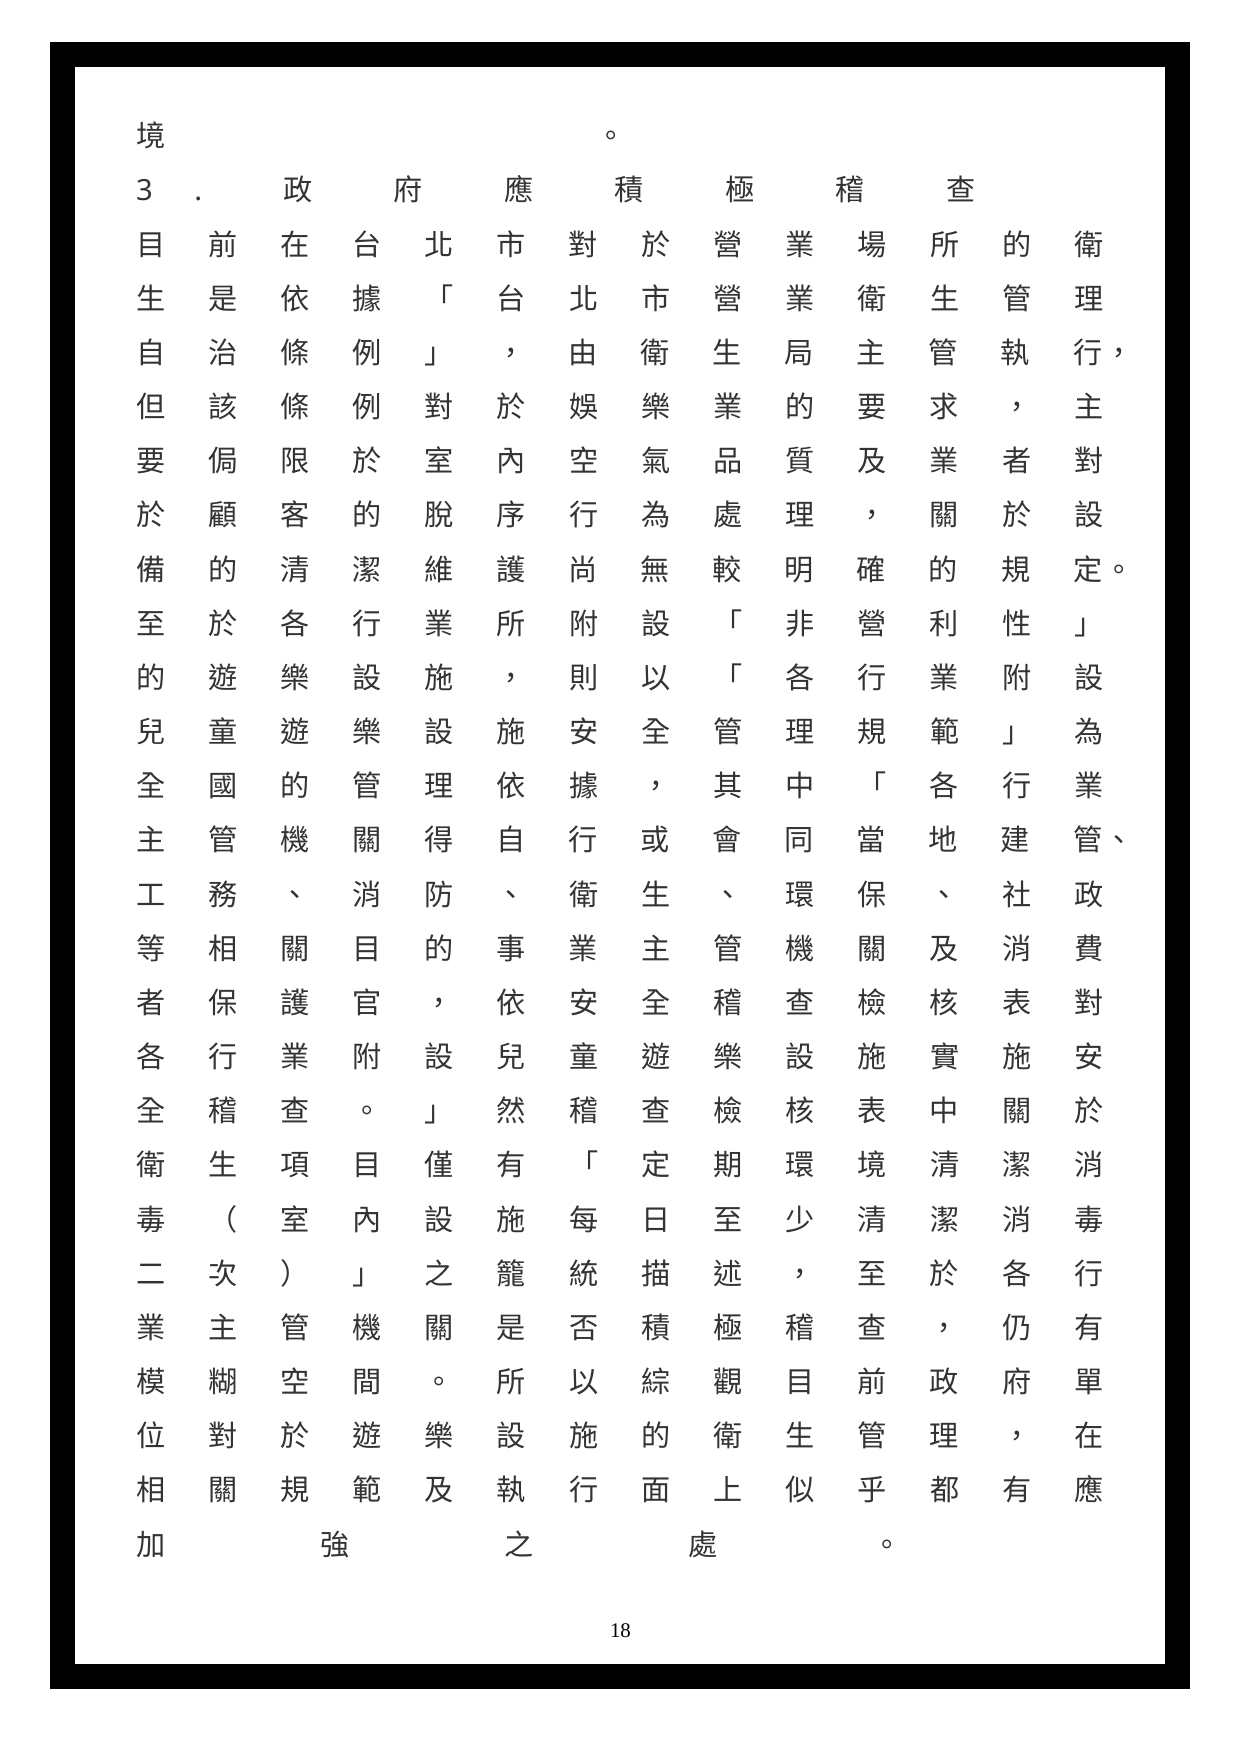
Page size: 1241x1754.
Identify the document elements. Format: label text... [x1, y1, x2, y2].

text 日前消基會接獲消費者反映球池遊樂設施暗藏穢物，網路上亦有類似的傳言流布，姑且不論這些令人瞠目的狀況其真實性如何，球池遊樂設施與幼童密切接觸，衛生安全的問題值得重視和要求。 消基會對於公共衛生不良，可能造成的疾病感染及所衍生的食物汙染問題，多年來持續提醒消費者注意，本次於台北市衛生局疾病管制處的協助下，針對幼兒非常喜歡的球池遊樂場所，進行衛生、安全維護方面的調查，及球池「球」的樣品採集，進行表面代表性細菌的檢測，以瞭解球池的衛生情況。 採樣 本次調查採樣時間係於民國97年3月6日，針對台北市附設有球池遊樂設施的公共場所，進行球池「球」的採樣，每處球池挑選3個採樣點，各取1件樣品共3件樣品，總計抽測8處球池，採得24件樣品。 樣品中，7號「路易士室內兒童樂園」的球樣品為類似海綿的軟球，8號「信誼基金會－親子館」的球為具彈性的軟膠球，其他場所的球皆為表面光滑的塑膠球。 調查及測試結果 一、收費調查 本次調查的8處附設有球池遊樂設施的公共場所，有2處為免費設施：5號「台北市萬華運動中心－兒童遊戲室」及6號「IKEA－兒童遊戲區」，前者為公家設置，後者為民營賣場附設。其他收費場所多另設有其餘遊樂設施可一併使用，以3號「三民遊樂場」每時段（2小時）20元收費最低，1號「台北市青少年育樂中心－Y17親子教學館」每次（3小時）450元索費最高。 二、球池清潔維護方式調查 兒童於球池內遊戲，與球將會密切接觸，因此球池應以適當方式清潔維護，以保持衛生及使用時的安全。 本次調查的場所各表示有不同清潔維護的方式：1號「台北市青少年育樂中心－Y17親子教學館」每個月取出球清洗後再經酒精消毒；2號「台北市兒童交通博物館－親子廣場」不洗球、半年換球1次；3號「三民遊樂場」每3個月將球取出清洗擦乾；4號「湯姆龍親子堡」則每週以噴灑酒精水溶液的方式清潔；5號「台北市萬華運動中心－兒童遊戲室」每週一洗球（水洗及10％酒精洗）後晒乾；6號「IKEA－兒童遊戲區」球每個月外包換洗；7號「路易士室內兒童樂園」每3個月洗球1次，1年則更換；8號「信誼基金會－親子館」2個月3次洗球後以漂白水處理晾乾。 球池清潔維護工作如果能夠有標準的作業程序，人員依據流程操作並留下紀錄，能有助於清潔維護的確實管理；若能進一步將清潔維護的內容及紀錄張貼告示，則更能提供消費者瞭解該場所清潔狀況的資訊。可惜本次調查發現，各球池場所或是沒有紀錄，或是僅以工作日誌的方式作自我提醒，並沒有將實際的執行情況作成紀錄，僅7號「路易士室內兒童樂園」有維護紀錄表，但未記錄清潔工作內容，所以也會讓消費者對清潔維護的方式有所存疑。 球池或因球數龐大，時時清洗有執行上的困難，但球池內若有異物及顯而易見的髒汙，則應有效率的排除。1號「台北市青少年育樂中心－Y17親子教學館」、2號「台北市兒童交通博物館－親子廣場」、4號「湯姆龍親子堡」及7號「路易士室內兒童樂園」自行表示有密集的巡檢動作以清理排除異物。 本次實際勘察結果，於4號「湯姆龍親子堡」池內發現掉落的棉線，6號「I IKEA－兒童遊戲區」的球池中則有鉛筆及飾品。 三、使用規範調查 依據「各行業附設兒童遊樂設施安全管理規範」的安全檢查表要求，應「於適當地點公告遊戲方法」。因此遊戲方法及使用規範應於適當地點公告，消費者或使用者能夠立即且清楚地察覺，才能達到訊息揭露的效果，以提供及提醒使用者正確使用的資訊。 本次調查的8處球池場所，有6處訂有使用者年齡或是身高上的限制或相關要求；5處要求不可飲食；4處提醒不要有激烈危險的相關動作；另外3號「三民遊樂場」、6號「IKEA－兒童遊戲區」及8號「信誼基金會－親子館」有病童勿入的相關提醒；2號「台北市兒童交通博物館－親子廣場」及7號「路易士室內兒童樂園」謝絕攜入尖銳物品；1號「台北市青少年育樂中心－Y17親子教學館」希望入場前先洗手；2號「台北市兒童交通博物館－親子廣場」提示入場前30分鐘勿讓孩童吃過多食物，以免造成嘔吐及定時帶幼童如廁等。 整體而言，1號「台北市青少年育樂中心－Y17親子教學館」、2號「台北市兒童交通博物館－親子廣場」及7號「路易士室內兒童樂園」的相關使用規範內容中提示的項目較多。 遊樂設施雖訂有規範，但使用者未必都能確實執行或注意，因此適當的告知及監督管控仍有必要。本次球池場所對於球池監控多採機動巡視的方式，其中以6號「IKEA－兒童遊戲區」有專人在旁照顧最為周全，4號「湯姆龍親子堡」及7號「路易士室內兒童樂園」則表示，在假日消費者較多時會有專人監控。4號「湯姆龍親子堡」及8號「信誼基金會－親子館」表示設有監視器監控。 四、總生菌數 總生菌數是指檢測樣品的「活細菌總數」，可以作為評估衛生程度的指標。 各處球池場所「球」的大小或有不同，本次細菌檢測，結果是以平均1個球表面的菌數來表示。總生菌數檢測結果中，菌數較高、表現較差的樣品有2件，球表面的菌數介於10,000至100,000 CFU／球（colony forming unit；菌落形成單位）之間，分別取自7號「路易士室內兒童樂園」及8號「信誼基金會－親子館」的樣品。有11件樣品的表面總生菌數落在100至1,000 CFU／球之間，包括1號「台北市青少年育樂中心－Y17親子教學館」、2號「台北市兒童交通博物館－親子廣場」、3號「三民遊樂場」及6號「IKEA－兒童遊戲區」的球樣品，平均檢出量小於1,000 CFU╱球。 五、大腸桿菌群 大腸桿菌群廣泛存在於動物的腸道內、汙水和土壤等環境，因此也常被用來作為監測食品遭受汙染、或是製程有缺失的重要指標。 本次球池「球」表面大腸桿菌群檢測結果，有5件樣品檢出大腸桿菌群，檢出量小於100 MPN（最確數）／球，分別取自6號「IKEA－兒童遊戲區」、7號「路易士室內兒童樂園」及8號「信誼基金會－親子館」的樣品，其他樣品則未檢出大腸桿菌群。 六、大腸桿菌 大腸桿菌主要存在於動物的腸道，會隨著糞便排出體外，是評估食品是否受到糞便汙染的重要指標。特定的大腸桿菌更是病原菌而必須特別注意。 本次球表面大腸桿菌檢測結果，皆未檢出。 七、金黃色葡萄球菌 金黃色葡萄球菌常是許多食物中毒案例中的肇因元兇。金黃色葡萄球菌是一種病原菌，因為產生腸毒素，而造成食物中毒，主要症狀為嘔吐、噁心、腹瀉、腹痛等，同時可能會造成膿瘍（abscess）、各式化膿性感染（如心內膜炎和骨髓炎）、中毒性休克症候群（toxic shock syndrome）等，對人類的健康產生重大的威脅。 另外，由於金黃色葡萄球菌具耐乾燥的特性，在日常接觸的物品表面比大腸桿菌更容易存活，所以在許多器物的衛生上，必須注意金黃色葡萄球菌的汙染。 本次球表面金黃色葡萄球菌檢測結果，有2件樣品檢出量小於10 MPN／球，皆為取自8號「信誼基金會－親子館」的樣品。其他樣品皆未檢出。 總結 球池對許多幼童有著強烈的吸引力，病菌感染對幼童卻有強大的侵襲力，而球池遊樂設施具有與幼童密切接觸的特性，所以必須特別注意球池的衛生維護和管理，以免成為病菌棲息的溫床，才能降低可能感染致病的機會。 1.業者應定期消毒並加強巡視 針對球池的清潔維護工作，消基會建議應建立標準作業程序與品管機制，定期清洗消毒並留下紀錄，如此將有助於清潔維護的確實管理，並應將完整的清潔紀錄張貼揭露，供消費者瞭解該場所清潔維護的狀況。 酒精消毒的方式，70％左右酒精溶液有較佳的殺菌效果，部分場所調配用來殺菌的酒精溶液酒精濃度偏低，可能影響消毒效果；且噴灑方式必須全面，中下層球若沒有噴到就無法達到應有的殺菌作用。另外有場所會為消費者於入館前量測體溫及手部酒精消毒，是更積極的管理作法。 球池內的異物及目視可察的髒汙，可能造成幼童立即性的傷害和擴展性的穢物沾染，應以更有效率的程序來管理。例如本次部分場所表示設有監視器，應善加利用。另外球池異物的搜檢也應列為經常性的工作重點，以及時排除異物。 2.業者應公告使用規範供消費者遵守 對於球池場所應該注意的使用規範，業者必須清楚告示及人員告知提醒，當然衛生維護也需要使用者的配合才會更有成效。例如確實遵守球池入場的年齡限制，避免帶病童入場，球池內避免飲食、攜入尖銳物品，入場前洗手，提醒或定時帶幼童如廁，制止幼兒做出激烈或是危險動作等，由業者與消費者共同維護，才能建構及維護一個衛生安全的遊戲環境。 3.政府應積極稽查 目前在台北市對於營業場所的衛生是依據「台北市營業衛生管理自治條例」，由衛生局主管執行，但該條例對於娛樂業的要求，主要侷限於室內空氣品質及業者對於顧客的脫序行為處理，關於設備的清潔維護尚無較明確的規定。至於各行業所附設「非營利性」的遊樂設施，則以「各行業附設兒童遊樂設施安全管理規範」為全國的管理依據，其中「各行業主管機關得自行或會同當地建管、工務、消防、衛生、環保、社政等相關目的事業主管機關及消費者保護官，依安全稽查檢核表對各行業附設兒童遊樂設施實施安全稽查。」然稽查檢核表中關於衛生項目僅有「定期環境清潔消毒（室內設施每日至少清潔消毒二次）」之籠統描述，至於各行業主管機關是否積極稽查，仍有模糊空間。所以綜觀目前政府單位對於遊樂設施的衛生管理，在相關規範及執行面上似乎都有應加強之處。 4.家長不可忽視球池病菌汙染 由本次檢測結果可發現，球池的「球」的確可能為病菌所汙染，更可能藉由與幼童的親密接觸而傳遞病菌。本次球表面細菌檢測結果，顯示每個球表面上的細菌數量介於102至105之間，且有樣品檢出金黃色葡萄球菌，相較於消基會日前檢測紙鈔表面細菌：每100平方公分鈔票（約為100元紙鈔單面面積）上的細菌數量介於102至107之間，球池「球」表面菌數雖然比不上最髒的紙鈔樣品，但與普通髒的鈔票菌數相較，也不遑多讓。所以家長不能忽視球池「球」上所存在之看不見的細菌，應加強幼童的洗手觀念，以保護健康。 本次7號「路易士室內兒童樂園」及8號「信誼基金會－親子館」的球池「球」樣品，前者為類似海綿的軟球，後者為具彈性的軟膠球，「球」表面不同於其他場所的較光滑球面而有較多的孔隙，因而較容易沾藏細菌，亦影響清洗消毒效果，可能是造成微生物檢測結果表現較差的原因之ㄧ，所以此二處場所更應該加強清潔維護的工作。 生活周遭各種病菌伺伏，最後再次提醒消費者，時時注意個人的清潔衛生，就能幫助您與病菌保持距離，減少疾病侵襲的機會。 詳細調查結果表格請見《消費者報導雜誌》324期 第35至44頁「北市球池衛生檢測與清潔調查」 [136, 103, 1104, 1566]
